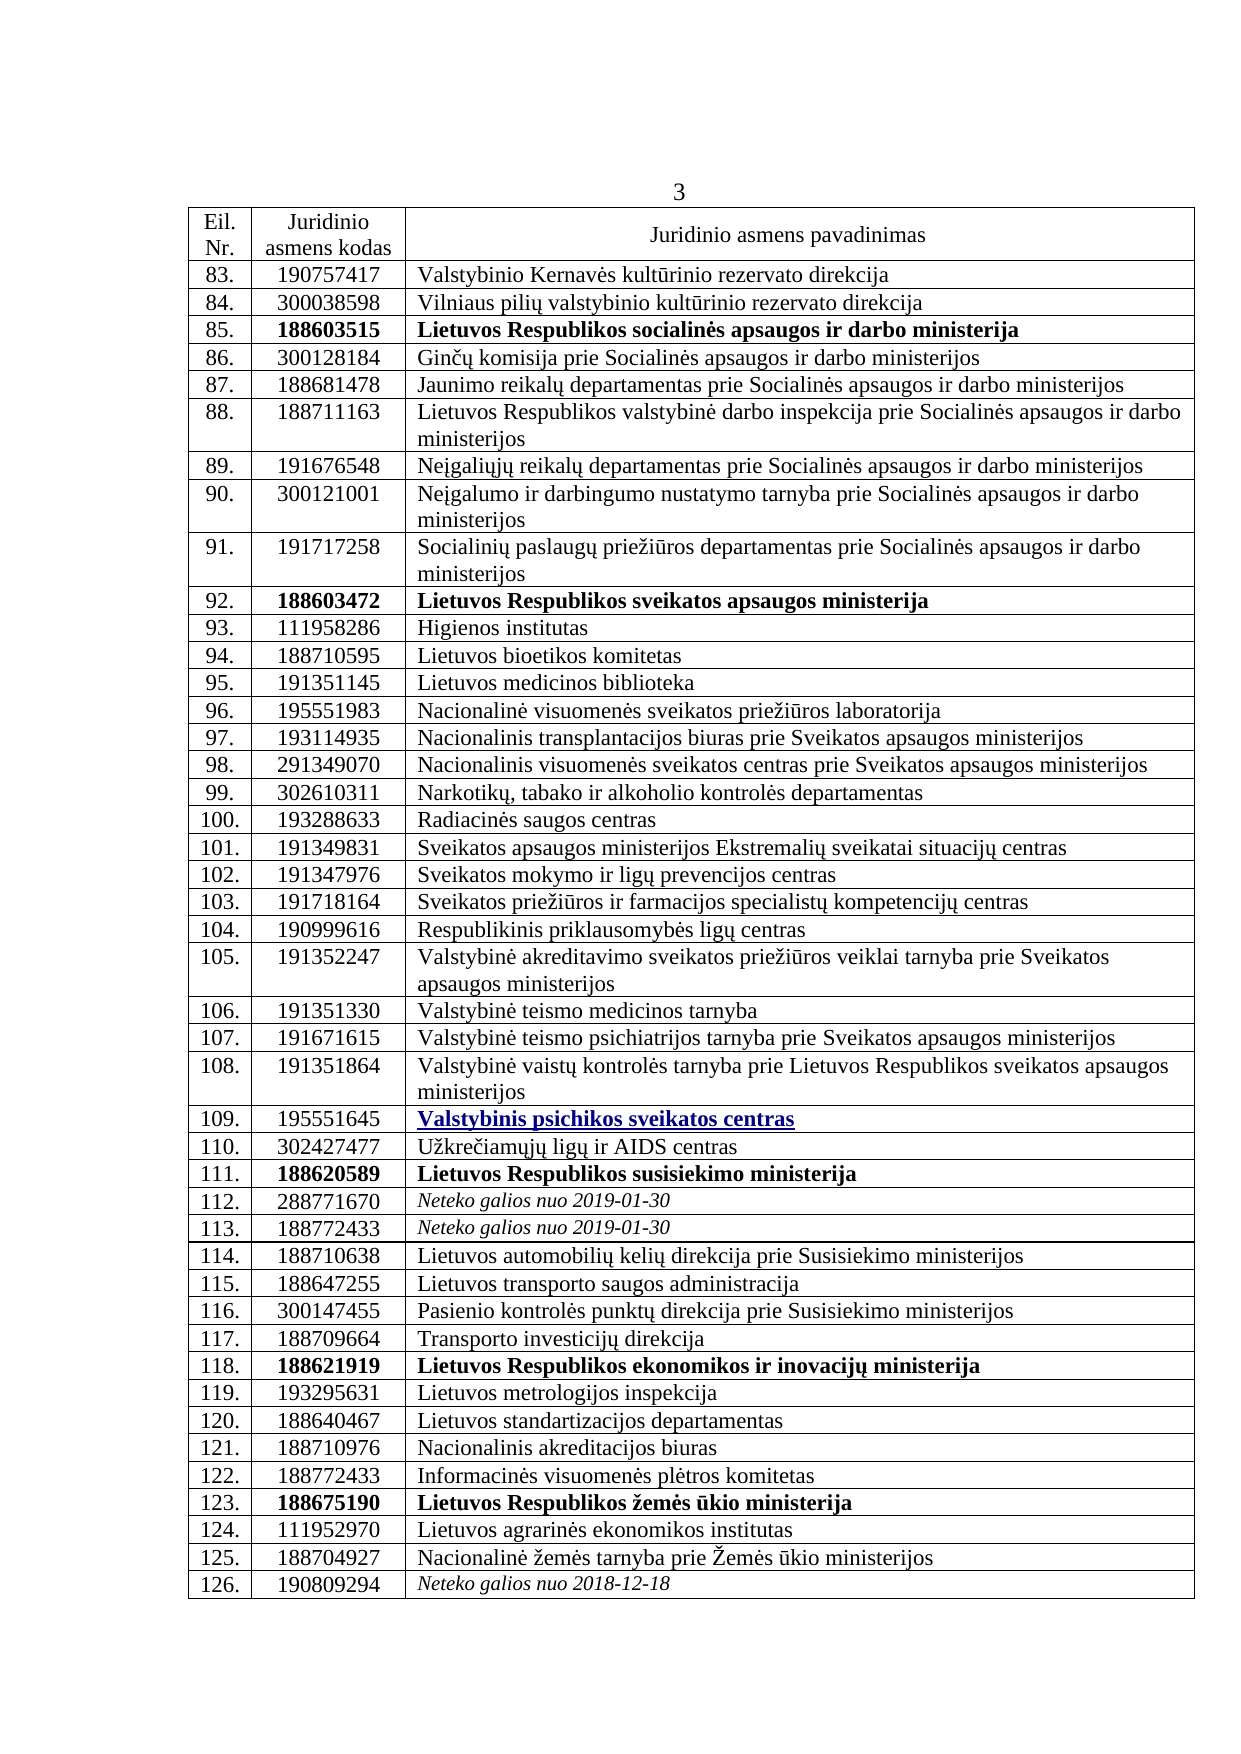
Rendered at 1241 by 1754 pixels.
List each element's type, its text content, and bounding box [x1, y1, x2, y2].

table_cell 188681478 [252, 371, 405, 397]
table_cell Transporto investicijų direkcija [406, 1325, 1194, 1351]
table_cell 111952970 [252, 1516, 405, 1543]
table_cell Valstybinė teismo medicinos tarnyba [406, 997, 1194, 1023]
table_cell 302427477 [252, 1133, 405, 1159]
table_cell 300121001 [252, 480, 405, 532]
table_cell Lietuvos standartizacijos departamentas [406, 1407, 1194, 1433]
table_cell 109. [189, 1106, 251, 1132]
table_cell Nacionalinis transplantacijos biuras prie Sveikatos apsaugos ministerijos [406, 724, 1194, 750]
table_cell 90. [189, 480, 251, 532]
table_cell 126. [189, 1571, 251, 1598]
table_cell Lietuvos Respublikos sveikatos apsaugos ministerija [406, 587, 1194, 613]
table_cell 188772433 [252, 1215, 405, 1241]
table_cell Lietuvos automobilių kelių direkcija prie Susisiekimo ministerijos [406, 1243, 1194, 1269]
table_cell 83. [189, 261, 251, 288]
table_cell 188710976 [252, 1434, 405, 1461]
table_cell 87. [189, 371, 251, 397]
table_cell 188647255 [252, 1270, 405, 1296]
table_cell 191718164 [252, 889, 405, 915]
table_cell Lietuvos metrologijos inspekcija [406, 1380, 1194, 1406]
table_cell 93. [189, 615, 251, 641]
table_cell 112. [189, 1188, 251, 1214]
table_cell Lietuvos Respublikos žemės ūkio ministerija [406, 1489, 1194, 1515]
table_cell 300038598 [252, 289, 405, 315]
table_cell 121. [189, 1434, 251, 1461]
table_cell 191351145 [252, 669, 405, 696]
table_cell 118. [189, 1352, 251, 1378]
table_cell Lietuvos Respublikos susisiekimo ministerija [406, 1160, 1194, 1187]
table_cell 188709664 [252, 1325, 405, 1351]
table_cell Neįgaliųjų reikalų departamentas prie Socialinės apsaugos ir darbo ministerijos [406, 452, 1194, 478]
table_cell 95. [189, 669, 251, 696]
table_cell Neįgalumo ir darbingumo nustatymo tarnyba prie Socialinės apsaugos ir darbo ministerijos [406, 480, 1194, 532]
table_cell Lietuvos Respublikos valstybinė darbo inspekcija prie Socialinės apsaugos ir darbo ministerijos [406, 399, 1194, 451]
table_cell 98. [189, 751, 251, 778]
table_cell Nacionalinė žemės tarnyba prie Žemės ūkio ministerijos [406, 1544, 1194, 1570]
table_cell 195551983 [252, 697, 405, 723]
table_cell 101. [189, 834, 251, 860]
table_cell 97. [189, 724, 251, 750]
table_cell 193114935 [252, 724, 405, 750]
table_header Juridinio asmens pavadinimas [406, 208, 1194, 260]
table_cell 188603472 [252, 587, 405, 613]
table_cell 91. [189, 533, 251, 586]
table_cell 111958286 [252, 615, 405, 641]
table_cell 111. [189, 1160, 251, 1187]
table_cell Lietuvos Respublikos socialinės apsaugos ir darbo ministerija [406, 316, 1194, 343]
table_cell 89. [189, 452, 251, 478]
table_cell 122. [189, 1462, 251, 1488]
table_cell 114. [189, 1243, 251, 1269]
table_cell 92. [189, 587, 251, 613]
table_cell Valstybinė akreditavimo sveikatos priežiūros veiklai tarnyba prie Sveikatos apsaugos ministerijos [406, 943, 1194, 996]
table_cell 191676548 [252, 452, 405, 478]
table_cell 190999616 [252, 916, 405, 942]
table_cell 288771670 [252, 1188, 405, 1214]
table_cell Valstybinė vaistų kontrolės tarnyba prie Lietuvos Respublikos sveikatos apsaugos ministerijos [406, 1052, 1194, 1104]
table_cell Jaunimo reikalų departamentas prie Socialinės apsaugos ir darbo ministerijos [406, 371, 1194, 397]
table_cell Neteko galios nuo 2019-01-30 [406, 1188, 1194, 1214]
table_cell 104. [189, 916, 251, 942]
table_cell Respublikinis priklausomybės ligų centras [406, 916, 1194, 942]
table_cell Užkrečiamųjų ligų ir AIDS centras [406, 1133, 1194, 1159]
table_cell 190757417 [252, 261, 405, 288]
table_cell Nacionalinis visuomenės sveikatos centras prie Sveikatos apsaugos ministerijos [406, 751, 1194, 778]
table_cell Sveikatos mokymo ir ligų prevencijos centras [406, 861, 1194, 887]
table_cell Nacionalinė visuomenės sveikatos priežiūros laboratorija [406, 697, 1194, 723]
table_cell Valstybinė teismo psichiatrijos tarnyba prie Sveikatos apsaugos ministerijos [406, 1024, 1194, 1051]
table_cell Lietuvos medicinos biblioteka [406, 669, 1194, 696]
table_cell Vilniaus pilių valstybinio kultūrinio rezervato direkcija [406, 289, 1194, 315]
table_cell 191349831 [252, 834, 405, 860]
table_cell 107. [189, 1024, 251, 1051]
table_cell 105. [189, 943, 251, 996]
table_cell Sveikatos apsaugos ministerijos Ekstremalių sveikatai situacijų centras [406, 834, 1194, 860]
table_cell 124. [189, 1516, 251, 1543]
table_cell Lietuvos bioetikos komitetas [406, 642, 1194, 668]
table_cell 119. [189, 1380, 251, 1406]
table_cell 188704927 [252, 1544, 405, 1570]
table_cell 188711163 [252, 399, 405, 451]
table_cell 86. [189, 344, 251, 370]
table_cell 188710595 [252, 642, 405, 668]
table_cell 102. [189, 861, 251, 887]
table_cell Pasienio kontrolės punktų direkcija prie Susisiekimo ministerijos [406, 1297, 1194, 1324]
table_cell 188772433 [252, 1462, 405, 1488]
table_cell 88. [189, 399, 251, 451]
table_cell 191671615 [252, 1024, 405, 1051]
table_cell 94. [189, 642, 251, 668]
table_cell Socialinių paslaugų priežiūros departamentas prie Socialinės apsaugos ir darbo ministerijos [406, 533, 1194, 586]
table_cell Sveikatos priežiūros ir farmacijos specialistų kompetencijų centras [406, 889, 1194, 915]
table_cell 115. [189, 1270, 251, 1296]
table_cell Valstybinio Kernavės kultūrinio rezervato direkcija [406, 261, 1194, 288]
table_cell 113. [189, 1215, 251, 1241]
table_cell 188640467 [252, 1407, 405, 1433]
table_cell Lietuvos agrarinės ekonomikos institutas [406, 1516, 1194, 1543]
table_cell 120. [189, 1407, 251, 1433]
table_cell 108. [189, 1052, 251, 1104]
table_cell 117. [189, 1325, 251, 1351]
table_cell 99. [189, 779, 251, 805]
table_cell Informacinės visuomenės plėtros komitetas [406, 1462, 1194, 1488]
table_cell 190809294 [252, 1571, 405, 1598]
table_cell 300128184 [252, 344, 405, 370]
table_cell 191717258 [252, 533, 405, 586]
table_cell 125. [189, 1544, 251, 1570]
table_cell 84. [189, 289, 251, 315]
table_cell 302610311 [252, 779, 405, 805]
table_cell 191352247 [252, 943, 405, 996]
table_cell 195551645 [252, 1106, 405, 1132]
table_cell 106. [189, 997, 251, 1023]
table_cell Nacionalinis akreditacijos biuras [406, 1434, 1194, 1461]
table_header Eil. Nr. [189, 208, 251, 260]
table_cell 188621919 [252, 1352, 405, 1378]
table_cell Neteko galios nuo 2019-01-30 [406, 1215, 1194, 1241]
table_cell 191351864 [252, 1052, 405, 1104]
table_header Juridinio asmens kodas [252, 208, 405, 260]
table_cell Higienos institutas [406, 615, 1194, 641]
table_cell Narkotikų, tabako ir alkoholio kontrolės departamentas [406, 779, 1194, 805]
table_cell 188675190 [252, 1489, 405, 1515]
table_cell 188620589 [252, 1160, 405, 1187]
table_cell 103. [189, 889, 251, 915]
table_cell Valstybinis psichikos sveikatos centras [406, 1106, 1194, 1132]
table_cell 193295631 [252, 1380, 405, 1406]
table_cell 191347976 [252, 861, 405, 887]
table_cell 96. [189, 697, 251, 723]
table_cell 116. [189, 1297, 251, 1324]
table_cell Ginčų komisija prie Socialinės apsaugos ir darbo ministerijos [406, 344, 1194, 370]
table_cell 300147455 [252, 1297, 405, 1324]
table_cell Neteko galios nuo 2018-12-18 [406, 1571, 1194, 1598]
table_cell Lietuvos transporto saugos administracija [406, 1270, 1194, 1296]
table_cell 110. [189, 1133, 251, 1159]
table_cell 191351330 [252, 997, 405, 1023]
table_cell 100. [189, 806, 251, 833]
table_cell 193288633 [252, 806, 405, 833]
table_cell Radiacinės saugos centras [406, 806, 1194, 833]
table_cell 188710638 [252, 1243, 405, 1269]
table_cell 188603515 [252, 316, 405, 343]
table_cell 85. [189, 316, 251, 343]
table_cell 291349070 [252, 751, 405, 778]
table_cell 123. [189, 1489, 251, 1515]
table_cell Lietuvos Respublikos ekonomikos ir inovacijų ministerija [406, 1352, 1194, 1378]
